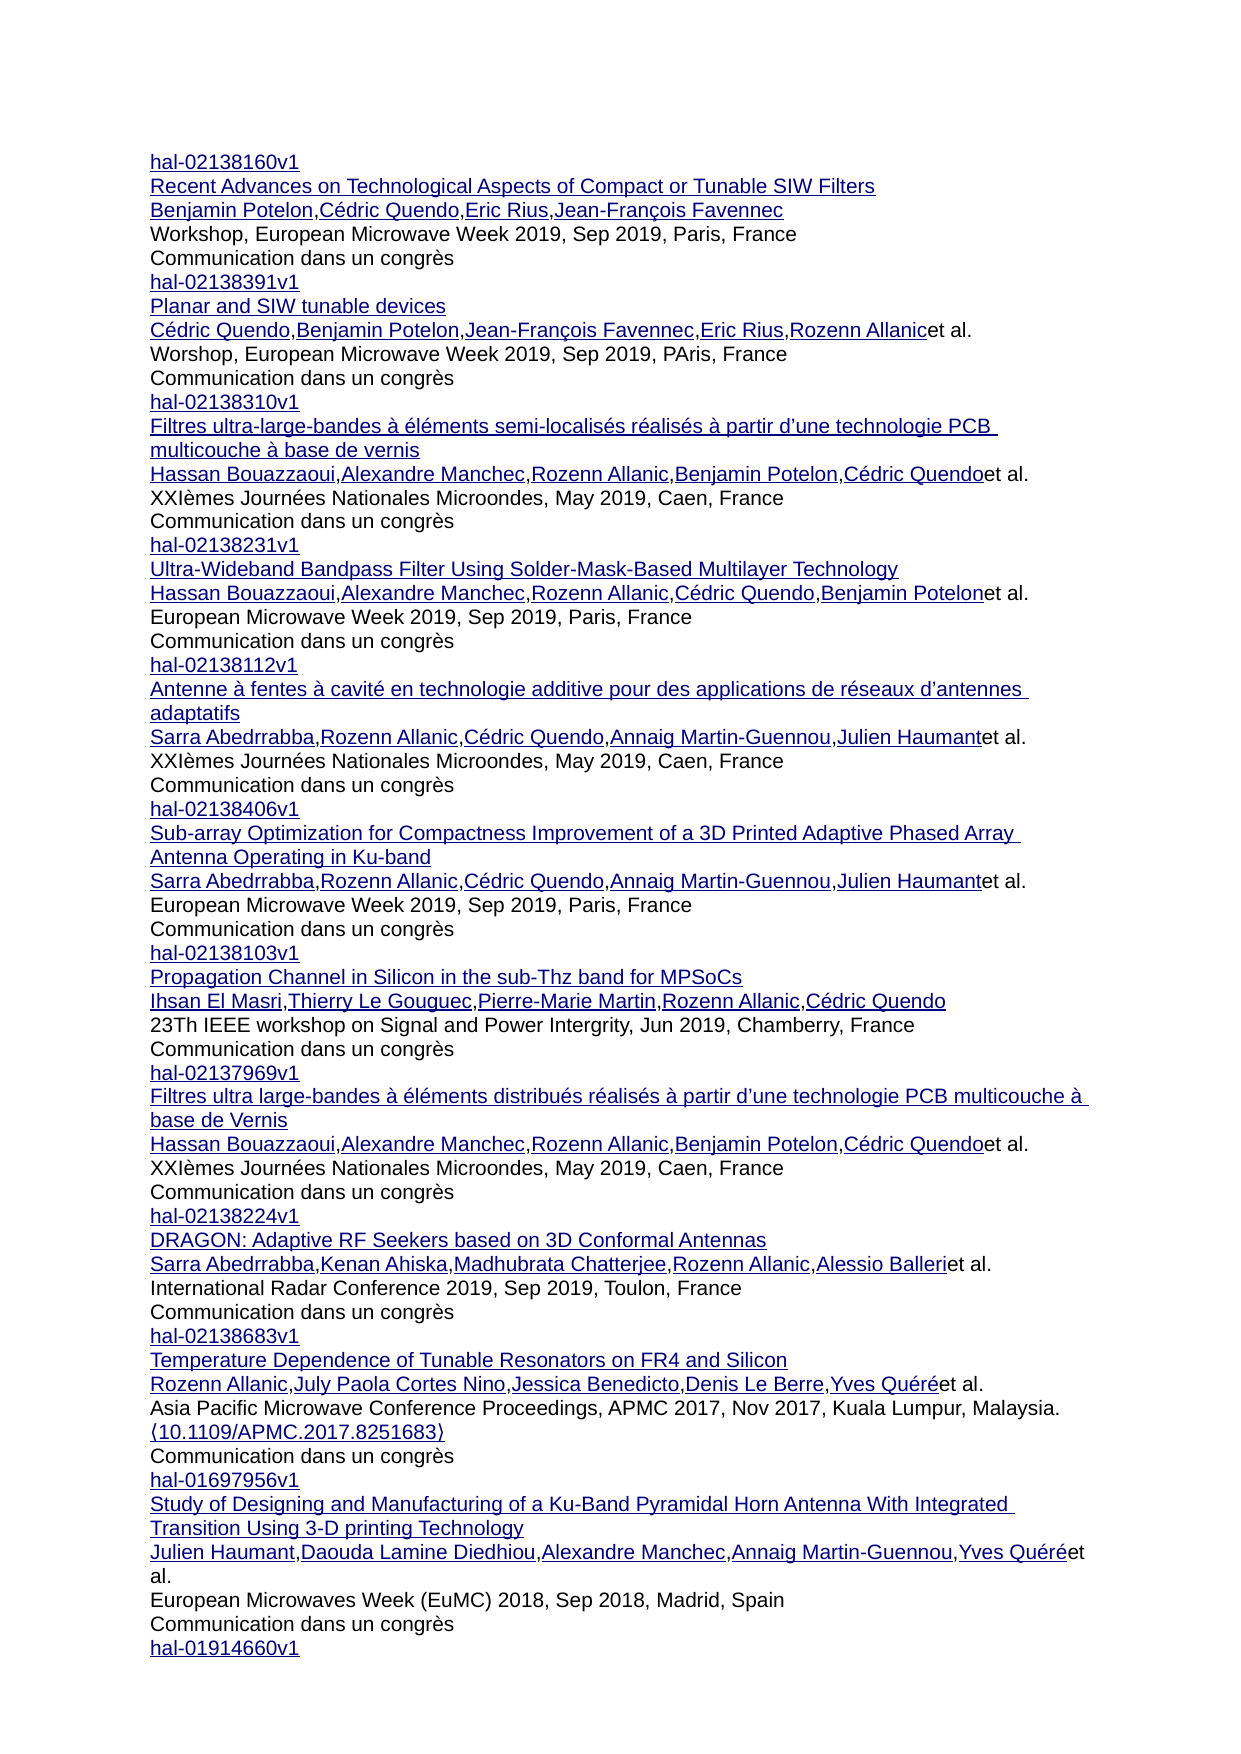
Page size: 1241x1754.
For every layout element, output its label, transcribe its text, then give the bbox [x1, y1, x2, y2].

table_cell Study of Designing and Manufacturing of a Ku-Band Pyramidal Horn Antenna With Integrated Transition Using 3-D printing Technology Julien Haumant,Daouda Lamine Diedhiou,Alexandre Manchec,Annaig Martin-Guennou,Yves Quéréet al. European Microwaves Week (EuMC) 2018, Sep 2018, Madrid, Spain Communication dans un congrès hal-01914660v1 [150, 1492, 1090, 1659]
table_cell Temperature Dependence of Tunable Resonators on FR4 and Silicon Rozenn Allanic,July Paola Cortes Nino,Jessica Benedicto,Denis Le Berre,Yves Quéréet al. Asia Pacific Microwave Conference Proceedings, APMC 2017, Nov 2017, Kuala Lumpur, Malaysia. ⟨10.1109/APMC.2017.8251683⟩ Communication dans un congrès hal-01697956v1 [150, 1348, 1090, 1492]
table_cell Planar and SIW tunable devices Cédric Quendo,Benjamin Potelon,Jean-François Favennec,Eric Rius,Rozenn Allanicet al. Worshop, European Microwave Week 2019, Sep 2019, PAris, France Communication dans un congrès hal-02138310v1 [150, 294, 1090, 413]
table_cell Antenne à fentes à cavité en technologie additive pour des applications de réseaux d’antennes adaptatifs Sarra Abedrrabba,Rozenn Allanic,Cédric Quendo,Annaig Martin-Guennou,Julien Haumantet al. XXIèmes Journées Nationales Microondes, May 2019, Caen, France Communication dans un congrès hal-02138406v1 [150, 677, 1090, 821]
table_cell Sub-array Optimization for Compactness Improvement of a 3D Printed Adaptive Phased Array Antenna Operating in Ku-band Sarra Abedrrabba,Rozenn Allanic,Cédric Quendo,Annaig Martin-Guennou,Julien Haumantet al. European Microwave Week 2019, Sep 2019, Paris, France Communication dans un congrès hal-02138103v1 [150, 821, 1090, 964]
table_cell Propagation Channel in Silicon in the sub-Thz band for MPSoCs Ihsan El Masri,Thierry Le Gouguec,Pierre-Marie Martin,Rozenn Allanic,Cédric Quendo 23Th IEEE workshop on Signal and Power Intergrity, Jun 2019, Chamberry, France Communication dans un congrès hal-02137969v1 [150, 965, 1090, 1084]
table_cell hal-02138160v1 [150, 150, 1090, 174]
table_cell Filtres ultra large-bandes à éléments distribués réalisés à partir d’une technologie PCB multicouche à base de Vernis Hassan Bouazzaoui,Alexandre Manchec,Rozenn Allanic,Benjamin Potelon,Cédric Quendoet al. XXIèmes Journées Nationales Microondes, May 2019, Caen, France Communication dans un congrès hal-02138224v1 [150, 1084, 1090, 1228]
table_cell Ultra-Wideband Bandpass Filter Using Solder-Mask-Based Multilayer Technology Hassan Bouazzaoui,Alexandre Manchec,Rozenn Allanic,Cédric Quendo,Benjamin Potelonet al. European Microwave Week 2019, Sep 2019, Paris, France Communication dans un congrès hal-02138112v1 [150, 557, 1090, 677]
table_cell Filtres ultra-large-bandes à éléments semi-localisés réalisés à partir d’une technologie PCB multicouche à base de vernis Hassan Bouazzaoui,Alexandre Manchec,Rozenn Allanic,Benjamin Potelon,Cédric Quendoet al. XXIèmes Journées Nationales Microondes, May 2019, Caen, France Communication dans un congrès hal-02138231v1 [150, 414, 1090, 557]
table_cell Recent Advances on Technological Aspects of Compact or Tunable SIW Filters Benjamin Potelon,Cédric Quendo,Eric Rius,Jean-François Favennec Workshop, European Microwave Week 2019, Sep 2019, Paris, France Communication dans un congrès hal-02138391v1 [150, 174, 1090, 294]
table_cell DRAGON: Adaptive RF Seekers based on 3D Conformal Antennas Sarra Abedrrabba,Kenan Ahiska,Madhubrata Chatterjee,Rozenn Allanic,Alessio Balleriet al. International Radar Conference 2019, Sep 2019, Toulon, France Communication dans un congrès hal-02138683v1 [150, 1228, 1090, 1348]
